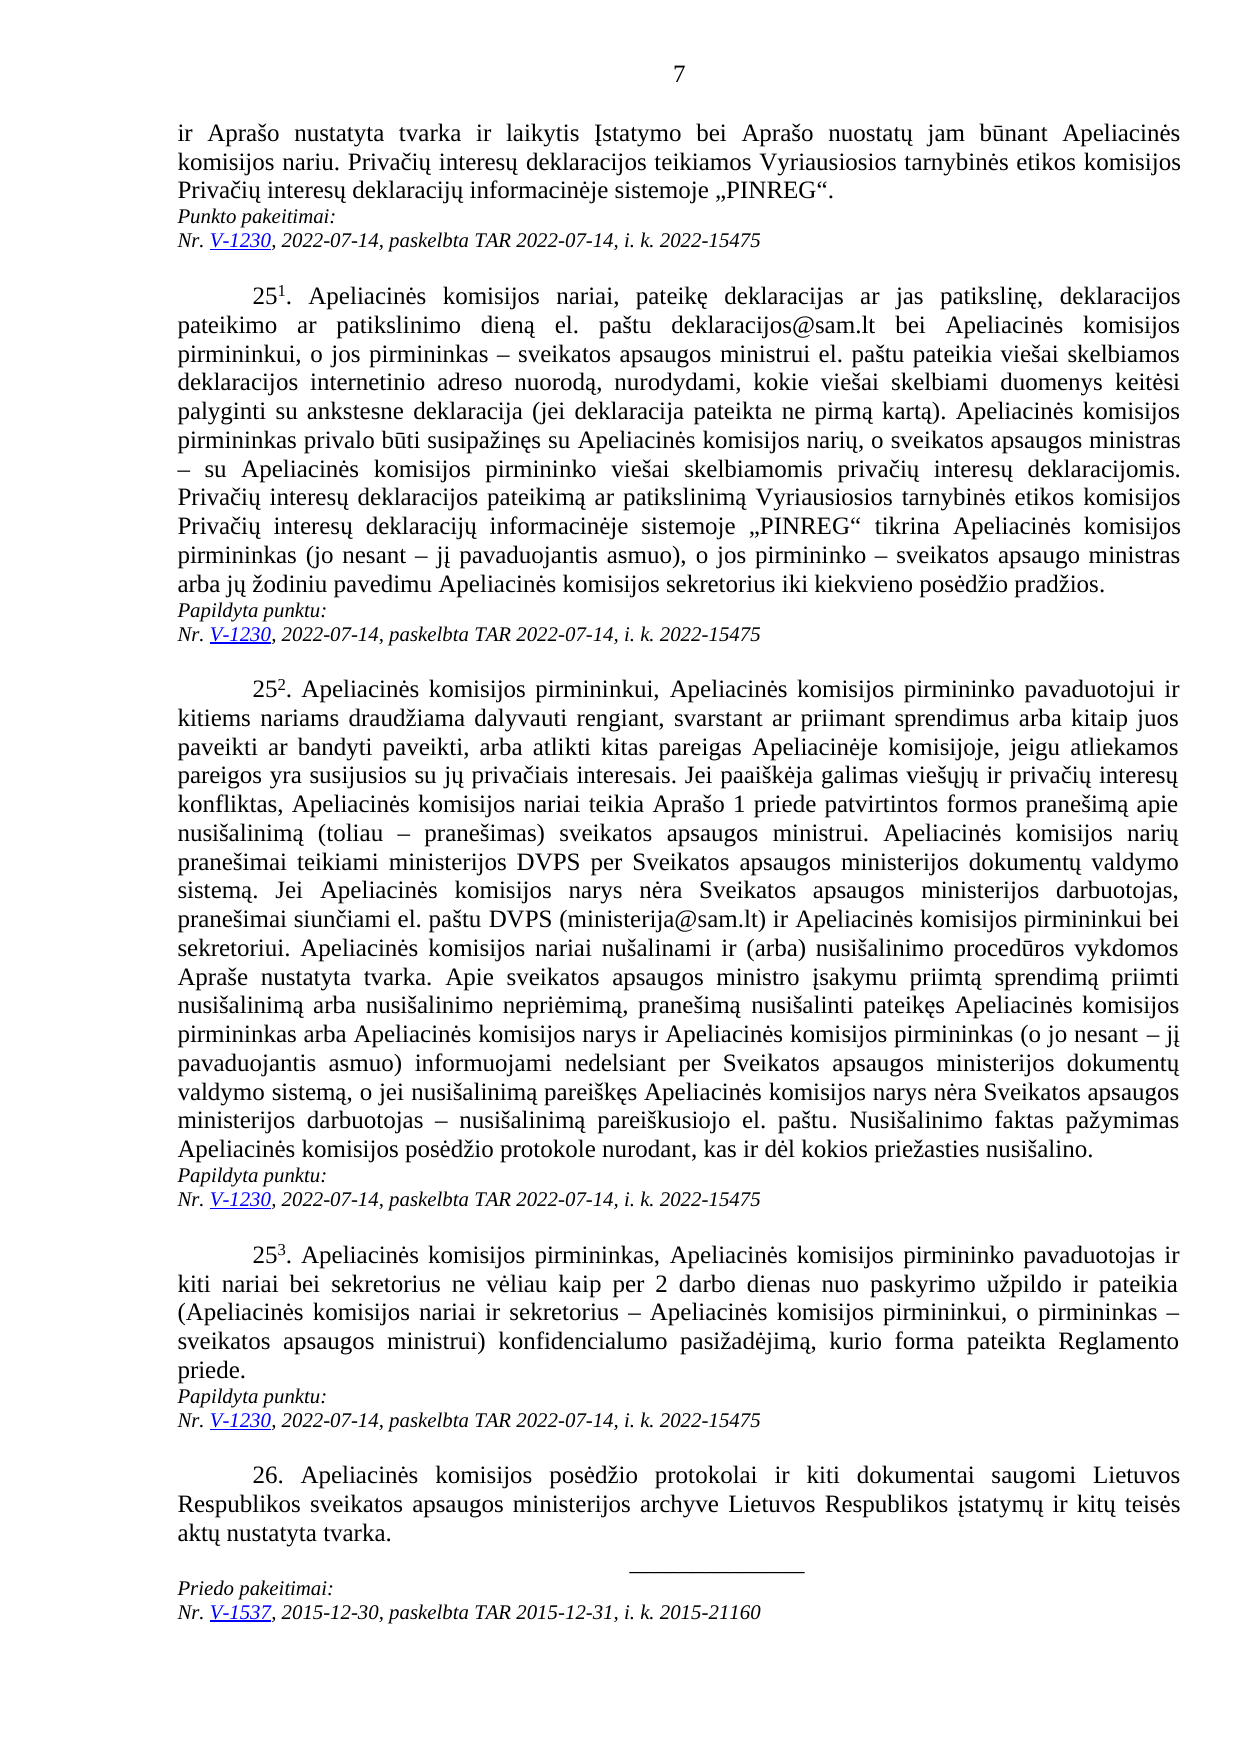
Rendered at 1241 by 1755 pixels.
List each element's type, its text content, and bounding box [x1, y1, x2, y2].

text Nr. V-1537, 2015-12-30, paskelbta TAR 2015-12-31, i. k. 2015-21160 [177, 1600, 1181, 1624]
text ir Aprašo nustatyta tvarka ir laikytis Įstatymo bei Aprašo nuostatų jam būnant Apeliacinės komisijos nariu. Privačių interesų deklaracijos teikiamos Vyriausiosios tarnybinės etikos komisijos Privačių interesų deklaracijų informacinėje sistemoje „PINREG“. [177, 118, 1181, 204]
text Punkto pakeitimai: [177, 204, 1181, 228]
text Nr. V-1230, 2022-07-14, paskelbta TAR 2022-07-14, i. k. 2022-15475 [177, 622, 1181, 646]
text Nr. V-1230, 2022-07-14, paskelbta TAR 2022-07-14, i. k. 2022-15475 [177, 1187, 1181, 1211]
text 252. Apeliacinės komisijos pirmininkui, Apeliacinės komisijos pirmininko pavaduotojui ir kitiems nariams draudžiama dalyvauti rengiant, svarstant ar priimant sprendimus arba kitaip juos paveikti ar bandyti paveikti, arba atlikti kitas pareigas Apeliacinėje komisijoje, jeigu atliekamos pareigos yra susijusios su jų privačiais interesais. Jei paaiškėja galimas viešųjų ir privačių interesų konfliktas, Apeliacinės komisijos nariai teikia Aprašo 1 priede patvirtintos formos pranešimą apie nusišalinimą (toliau – pranešimas) sveikatos apsaugos ministrui. Apeliacinės komisijos narių pranešimai teikiami ministerijos DVPS per Sveikatos apsaugos ministerijos dokumentų valdymo sistemą. Jei Apeliacinės komisijos narys nėra Sveikatos apsaugos ministerijos darbuotojas, pranešimai siunčiami el. paštu DVPS (ministerija@sam.lt) ir Apeliacinės komisijos pirmininkui bei sekretoriui. Apeliacinės komisijos nariai nušalinami ir (arba) nusišalinimo procedūros vykdomos Apraše nustatyta tvarka. Apie sveikatos apsaugos ministro įsakymu priimtą sprendimą priimti nusišalinimą arba nusišalinimo nepriėmimą, pranešimą nusišalinti pateikęs Apeliacinės komisijos pirmininkas arba Apeliacinės komisijos narys ir Apeliacinės komisijos pirmininkas (o jo nesant – jį pavaduojantis asmuo) informuojami nedelsiant per Sveikatos apsaugos ministerijos dokumentų valdymo sistemą, o jei nusišalinimą pareiškęs Apeliacinės komisijos narys nėra Sveikatos apsaugos ministerijos darbuotojas – nusišalinimą pareiškusiojo el. paštu. Nusišalinimo faktas pažymimas Apeliacinės komisijos posėdžio protokole nurodant, kas ir dėl kokios priežasties nusišalino. [177, 674, 1180, 1163]
text Priedo pakeitimai: [177, 1576, 1181, 1600]
text Nr. V-1230, 2022-07-14, paskelbta TAR 2022-07-14, i. k. 2022-15475 [177, 228, 1181, 252]
text 251. Apeliacinės komisijos nariai, pateikę deklaracijas ar jas patikslinę, deklaracijos pateikimo ar patikslinimo dieną el. paštu deklaracijos@sam.lt bei Apeliacinės komisijos pirmininkui, o jos pirmininkas – sveikatos apsaugos ministrui el. paštu pateikia viešai skelbiamos deklaracijos internetinio adreso nuorodą, nurodydami, kokie viešai skelbiami duomenys keitėsi palyginti su ankstesne deklaracija (jei deklaracija pateikta ne pirmą kartą). Apeliacinės komisijos pirmininkas privalo būti susipažinęs su Apeliacinės komisijos narių, o sveikatos apsaugos ministras – su Apeliacinės komisijos pirmininko viešai skelbiamomis privačių interesų deklaracijomis. Privačių interesų deklaracijos pateikimą ar patikslinimą Vyriausiosios tarnybinės etikos komisijos Privačių interesų deklaracijų informacinėje sistemoje „PINREG“ tikrina Apeliacinės komisijos pirmininkas (jo nesant – jį pavaduojantis asmuo), o jos pirmininko – sveikatos apsaugo ministras arba jų žodiniu pavedimu Apeliacinės komisijos sekretorius iki kiekvieno posėdžio pradžios. [177, 281, 1181, 597]
text 26. Apeliacinės komisijos posėdžio protokolai ir kiti dokumentai saugomi Lietuvos Respublikos sveikatos apsaugos ministerijos archyve Lietuvos Respublikos įstatymų ir kitų teisės aktų nustatyta tvarka. [177, 1461, 1181, 1547]
text ______________ [177, 1547, 1181, 1576]
text Papildyta punktu: [177, 1163, 1181, 1187]
text Papildyta punktu: [177, 597, 1181, 622]
text 253. Apeliacinės komisijos pirmininkas, Apeliacinės komisijos pirmininko pavaduotojas ir kiti nariai bei sekretorius ne vėliau kaip per 2 darbo dienas nuo paskyrimo užpildo ir pateikia (Apeliacinės komisijos nariai ir sekretorius – Apeliacinės komisijos pirmininkui, o pirmininkas – sveikatos apsaugos ministrui) konfidencialumo pasižadėjimą, kurio forma pateikta Reglamento priede. [177, 1240, 1180, 1384]
text Papildyta punktu: [177, 1384, 1181, 1408]
text Nr. V-1230, 2022-07-14, paskelbta TAR 2022-07-14, i. k. 2022-15475 [177, 1408, 1181, 1432]
